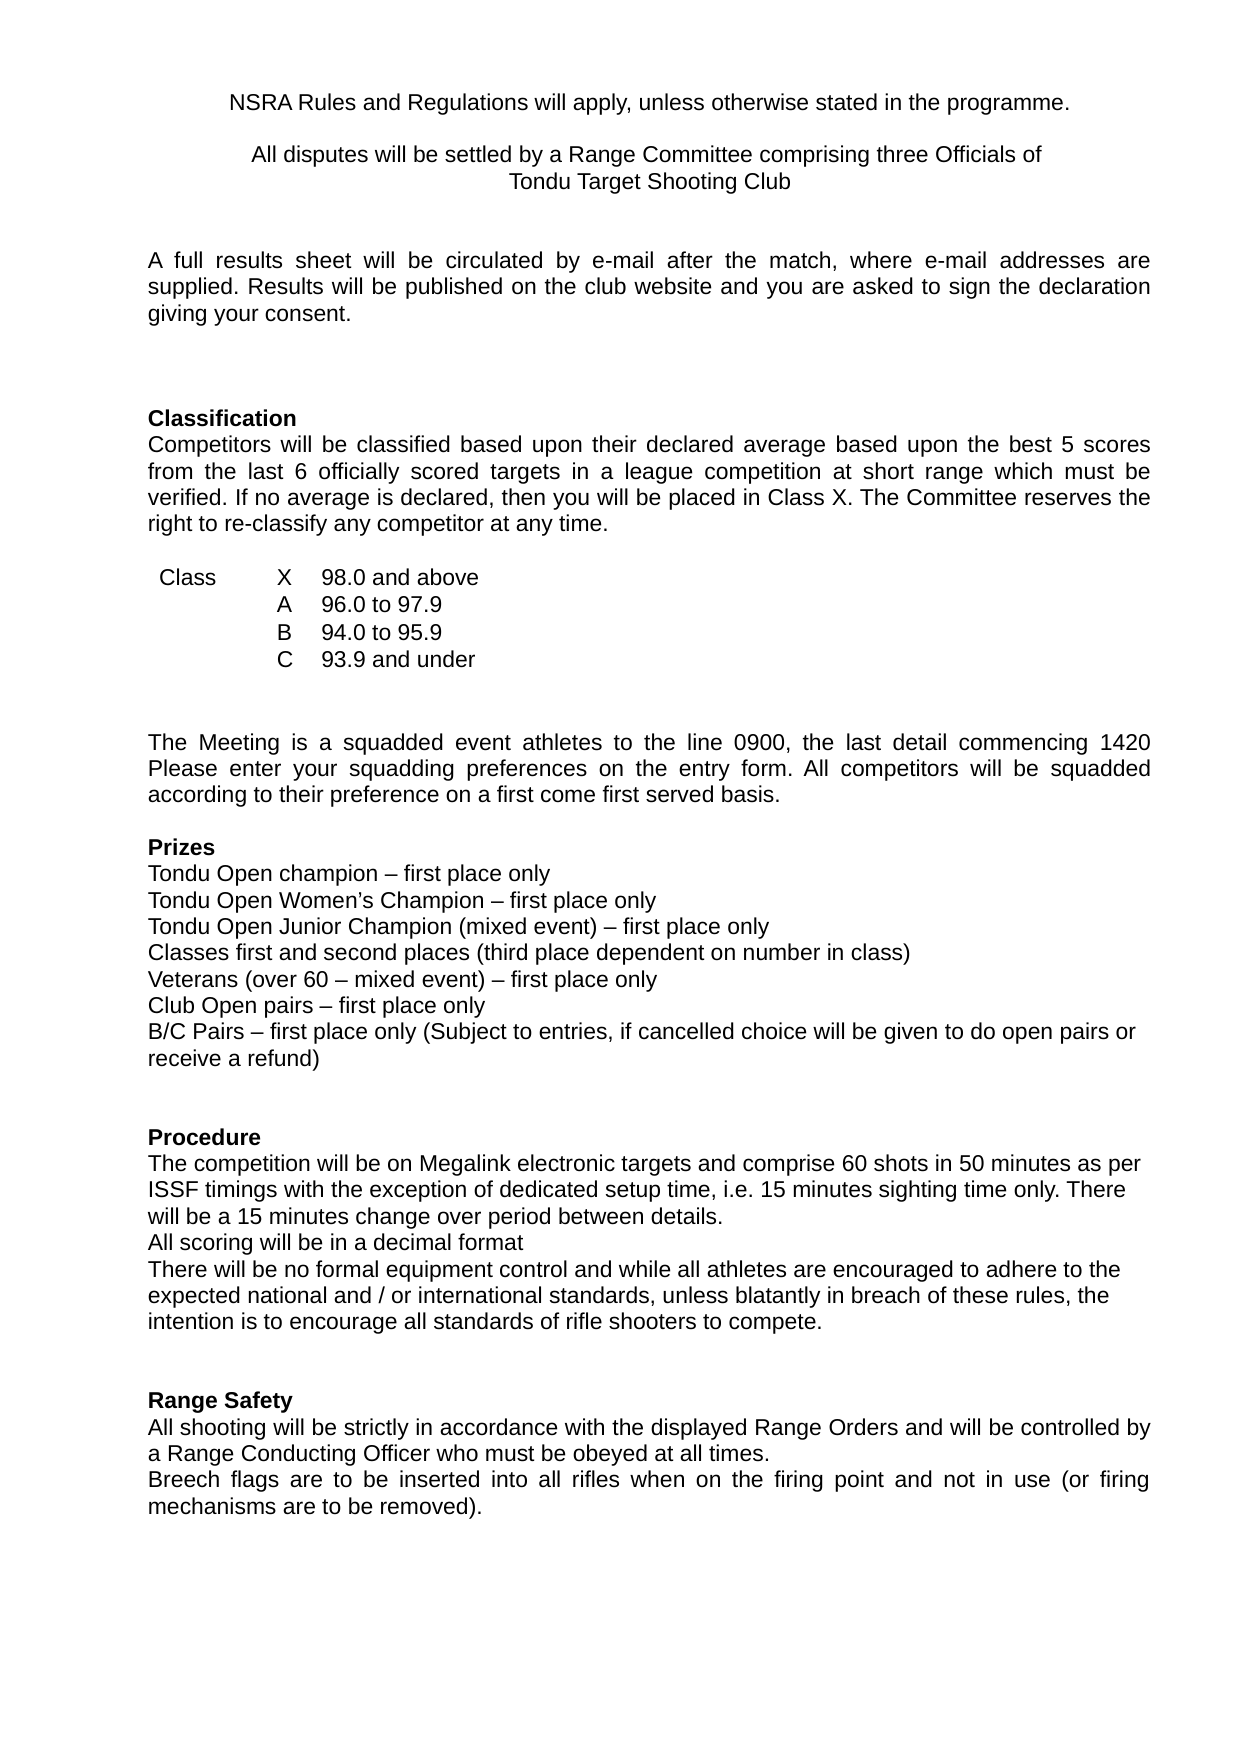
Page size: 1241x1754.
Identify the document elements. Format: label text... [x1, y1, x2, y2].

text Prizes [148, 834, 1152, 860]
text Tondu Open Junior Champion (mixed event) – first place only [148, 913, 1152, 939]
text All shooting will be strictly in accordance with the displayed Range Orders and will be controlled by a Range Conducting Officer who must be obeyed at all times. [148, 1414, 1152, 1466]
text Tondu Open champion – first place only [148, 860, 1152, 887]
table_header Class [148, 564, 265, 590]
text The competition will be on Megalink electronic targets and comprise 60 shots in 50 minutes as per ISSF timings with the exception of dedicated setup time, i.e. 15 minutes sighting time only. There will be a 15 minutes change over period between details. [148, 1150, 1152, 1229]
table_cell C [266, 646, 309, 673]
text All scoring will be in a decimal format [148, 1229, 1152, 1256]
text Range Safety [148, 1387, 1152, 1414]
text Classes first and second places (third place dependent on number in class) [148, 939, 1152, 966]
table_cell 96.0 to 97.9 [310, 591, 501, 618]
table_header 98.0 and above [310, 564, 501, 590]
table_cell [310, 674, 501, 700]
text Tondu Open Women’s Champion – first place only [148, 887, 1152, 913]
text A full results sheet will be circulated by e-mail after the match, where e-mail addresses are supplied. Results will be published on the club website and you are asked to sign the declaration giving your consent. [148, 247, 1152, 326]
text Veterans (over 60 – mixed event) – first place only [148, 966, 1152, 992]
table_cell [148, 646, 265, 673]
table_cell [148, 591, 265, 618]
table_cell [148, 701, 265, 727]
text The Meeting is a squadded event athletes to the line 0900, the last detail commencing 1420 Please enter your squadding preferences on the entry form. All competitors will be squadded according to their preference on a first come first served basis. [148, 728, 1152, 807]
table_cell [266, 701, 309, 727]
table_header X [266, 564, 309, 590]
text Tondu Target Shooting Club [148, 168, 1152, 194]
text NSRA Rules and Regulations will apply, unless otherwise stated in the programme. [148, 89, 1152, 115]
table_cell [148, 674, 265, 700]
text Breech flags are to be inserted into all rifles when on the firing point and not in use (or firing mechanisms are to be removed). [148, 1466, 1152, 1519]
table_cell 93.9 and under [310, 646, 501, 673]
table_cell [310, 701, 501, 727]
text Procedure [148, 1124, 1152, 1150]
text There will be no formal equipment control and while all athletes are encouraged to adhere to the expected national and / or international standards, unless blatantly in breach of these rules, the intention is to encourage all standards of rifle shooters to compete. [148, 1256, 1152, 1334]
table_cell [266, 674, 309, 700]
table_cell [148, 619, 265, 645]
text Competitors will be classified based upon their declared average based upon the best 5 scores from the last 6 officially scored targets in a league competition at short range which must be verified. If no average is declared, then you will be placed in Class X. The Committee reserves the right to re-classify any competitor at any time. [148, 431, 1152, 537]
table_cell A [266, 591, 309, 618]
text Club Open pairs – first place only [148, 992, 1152, 1018]
table_cell 94.0 to 95.9 [310, 619, 501, 645]
text B/C Pairs – first place only (Subject to entries, if cancelled choice will be given to do open pairs or receive a refund) [148, 1018, 1152, 1071]
text All disputes will be settled by a Range Committee comprising three Officials of [148, 141, 1152, 168]
text Classification [148, 405, 1152, 431]
table_cell B [266, 619, 309, 645]
